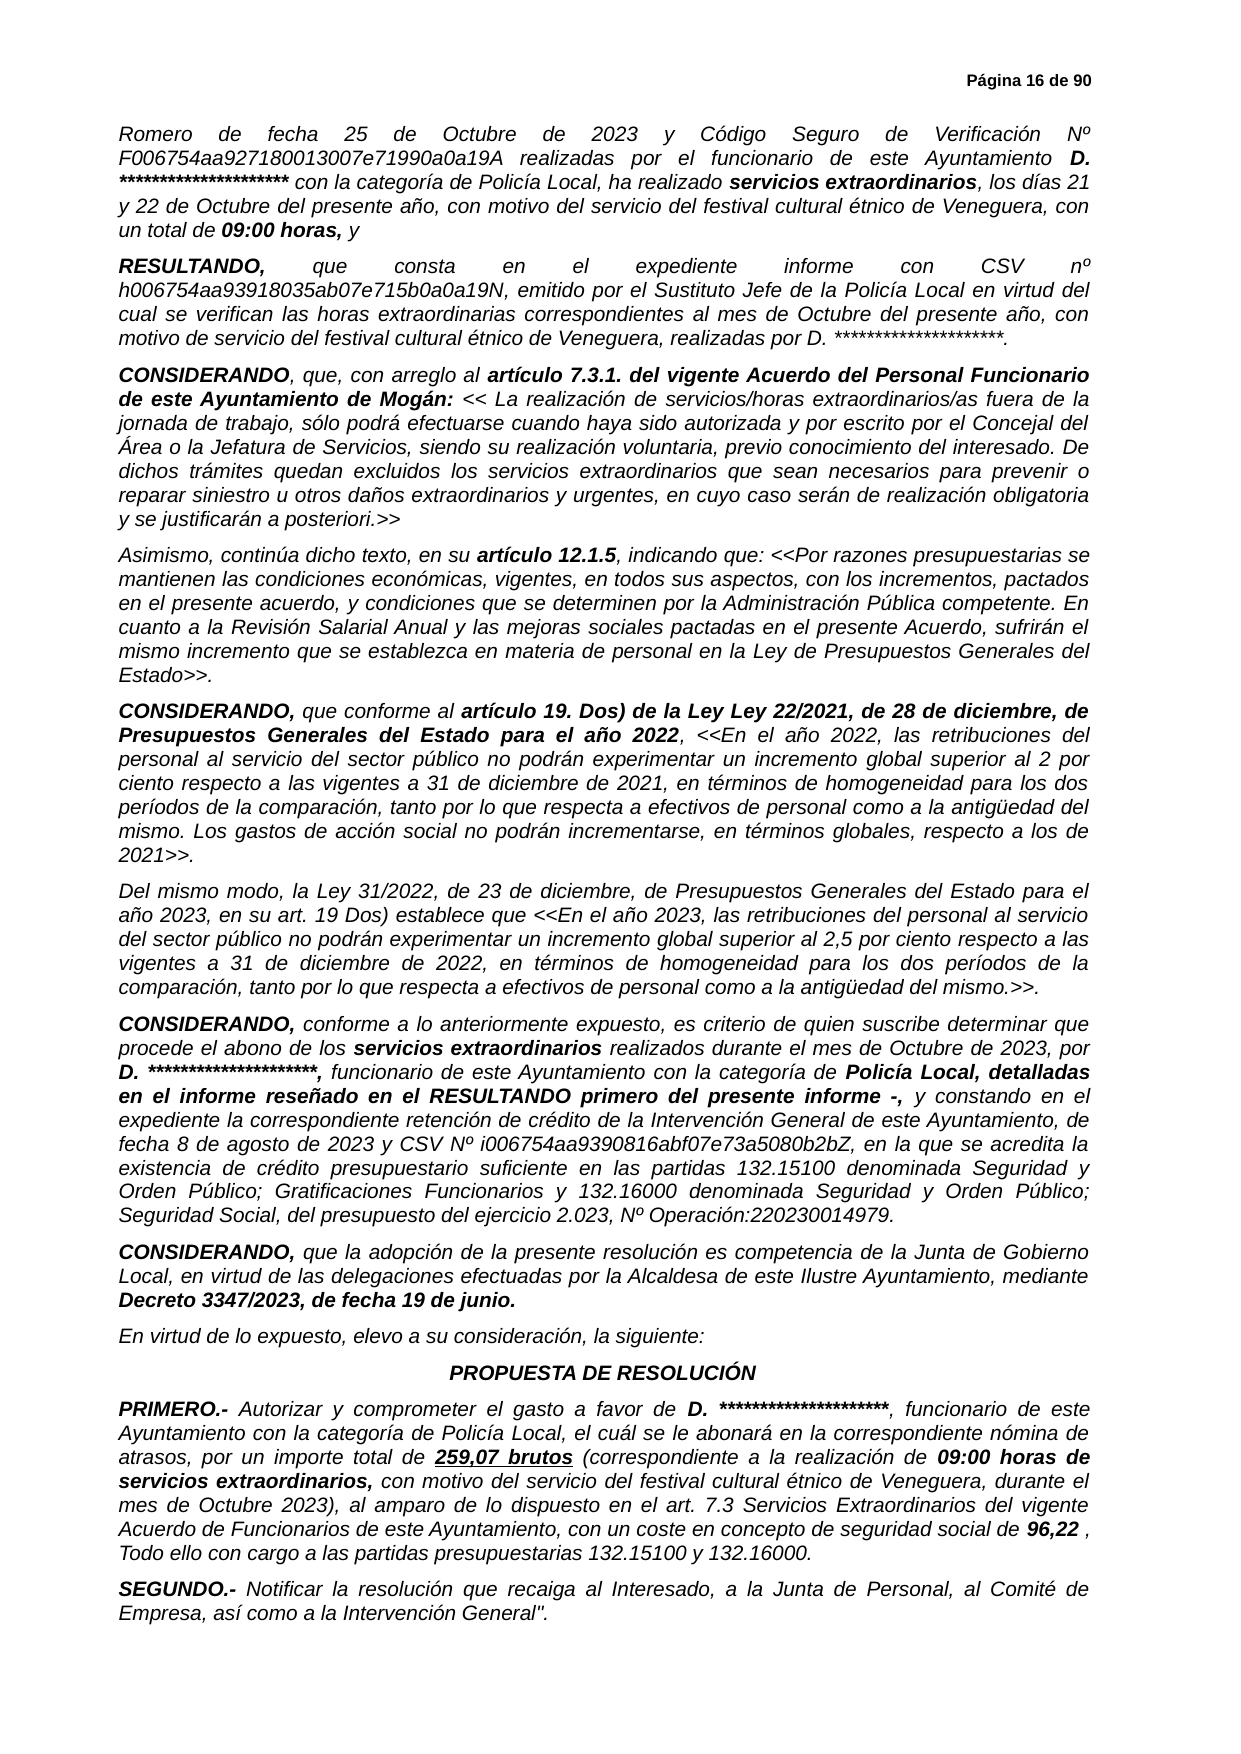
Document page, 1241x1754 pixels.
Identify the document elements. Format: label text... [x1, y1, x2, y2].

text CONSIDERANDO, que la adopción de la presente resolución es competencia de la Junta de Gobierno Local, en virtud de las delegaciones efectuadas por la Alcaldesa de este Ilustre Ayuntamiento, mediante Decreto 3347/2023, de fecha 19 de junio. [118, 1240, 1092, 1312]
text PROPUESTA DE RESOLUCIÓN [118, 1361, 1092, 1384]
text CONSIDERANDO, que, con arreglo al artículo 7.3.1. del vigente Acuerdo del Personal Funcionario de este Ayuntamiento de Mogán: << La realización de servicios/horas extraordinarios/as fuera de la jornada de trabajo, sólo podrá efectuarse cuando haya sido autorizada y por escrito por el Concejal del Área o la Jefatura de Servicios, siendo su realización voluntaria, previo conocimiento del interesado. De dichos trámites quedan excluidos los servicios extraordinarios que sean necesarios para prevenir o reparar siniestro u otros daños extraordinarios y urgentes, en cuyo caso serán de realización obligatoria y se justificarán a posteriori.>> [118, 363, 1092, 530]
text En virtud de lo expuesto, elevo a su consideración, la siguiente: [118, 1324, 1092, 1348]
text PRIMERO.- Autorizar y comprometer el gasto a favor de D. *********************, funcionario de este Ayuntamiento con la categoría de Policía Local, el cuál se le abonará en la correspondiente nómina de atrasos, por un importe total de 259,07 brutos (correspondiente a la realización de 09:00 horas de servicios extraordinarios, con motivo del servicio del festival cultural étnico de Veneguera, durante el mes de Octubre 2023), al amparo de lo dispuesto en el art. 7.3 Servicios Extraordinarios del vigente Acuerdo de Funcionarios de este Ayuntamiento, con un coste en concepto de seguridad social de 96,22 , Todo ello con cargo a las partidas presupuestarias 132.15100 y 132.16000. [118, 1397, 1092, 1565]
text RESULTANDO, que consta en el expediente informe con CSV nº h006754aa93918035ab07e715b0a0a19N, emitido por el Sustituto Jefe de la Policía Local en virtud del cual se verifican las horas extraordinarias correspondientes al mes de Octubre del presente año, con motivo de servicio del festival cultural étnico de Veneguera, realizadas por D. *********************. [118, 254, 1092, 350]
text CONSIDERANDO, conforme a lo anteriormente expuesto, es criterio de quien suscribe determinar que procede el abono de los servicios extraordinarios realizados durante el mes de Octubre de 2023, por D. *********************, funcionario de este Ayuntamiento con la categoría de Policía Local, detalladas en el informe reseñado en el RESULTANDO primero del presente informe -, y constando en el expediente la correspondiente retención de crédito de la Intervención General de este Ayuntamiento, de fecha 8 de agosto de 2023 y CSV Nº i006754aa9390816abf07e73a5080b2bZ, en la que se acredita la existencia de crédito presupuestario suficiente en las partidas 132.15100 denominada Seguridad y Orden Público; Gratificaciones Funcionarios y 132.16000 denominada Seguridad y Orden Público; Seguridad Social, del presupuesto del ejercicio 2.023, Nº Operación:220230014979. [118, 1012, 1092, 1227]
text Asimismo, continúa dicho texto, en su artículo 12.1.5, indicando que: <<Por razones presupuestarias se mantienen las condiciones económicas, vigentes, en todos sus aspectos, con los incrementos, pactados en el presente acuerdo, y condiciones que se determinen por la Administración Pública competente. En cuanto a la Revisión Salarial Anual y las mejoras sociales pactadas en el presente Acuerdo, sufrirán el mismo incremento que se establezca en materia de personal en la Ley de Presupuestos Generales del Estado>>. [118, 543, 1092, 687]
text SEGUNDO.- Notificar la resolución que recaiga al Interesado, a la Junta de Personal, al Comité de Empresa, así como a la Intervención General". [118, 1577, 1092, 1625]
text Romero de fecha 25 de Octubre de 2023 y Código Seguro de Verificación Nº F006754aa927180013007e71990a0a19A realizadas por el funcionario de este Ayuntamiento D. ********************* con la categoría de Policía Local, ha realizado servicios extraordinarios, los días 21 y 22 de Octubre del presente año, con motivo del servicio del festival cultural étnico de Veneguera, con un total de 09:00 horas, y [118, 122, 1092, 242]
text CONSIDERANDO, que conforme al artículo 19. Dos) de la Ley Ley 22/2021, de 28 de diciembre, de Presupuestos Generales del Estado para el año 2022, <<En el año 2022, las retribuciones del personal al servicio del sector público no podrán experimentar un incremento global superior al 2 por ciento respecto a las vigentes a 31 de diciembre de 2021, en términos de homogeneidad para los dos períodos de la comparación, tanto por lo que respecta a efectivos de personal como a la antigüedad del mismo. Los gastos de acción social no podrán incrementarse, en términos globales, respecto a los de 2021>>. [118, 699, 1092, 867]
text Del mismo modo, la Ley 31/2022, de 23 de diciembre, de Presupuestos Generales del Estado para el año 2023, en su art. 19 Dos) establece que <<En el año 2023, las retribuciones del personal al servicio del sector público no podrán experimentar un incremento global superior al 2,5 por ciento respecto a las vigentes a 31 de diciembre de 2022, en términos de homogeneidad para los dos períodos de la comparación, tanto por lo que respecta a efectivos de personal como a la antigüedad del mismo.>>. [118, 879, 1092, 999]
